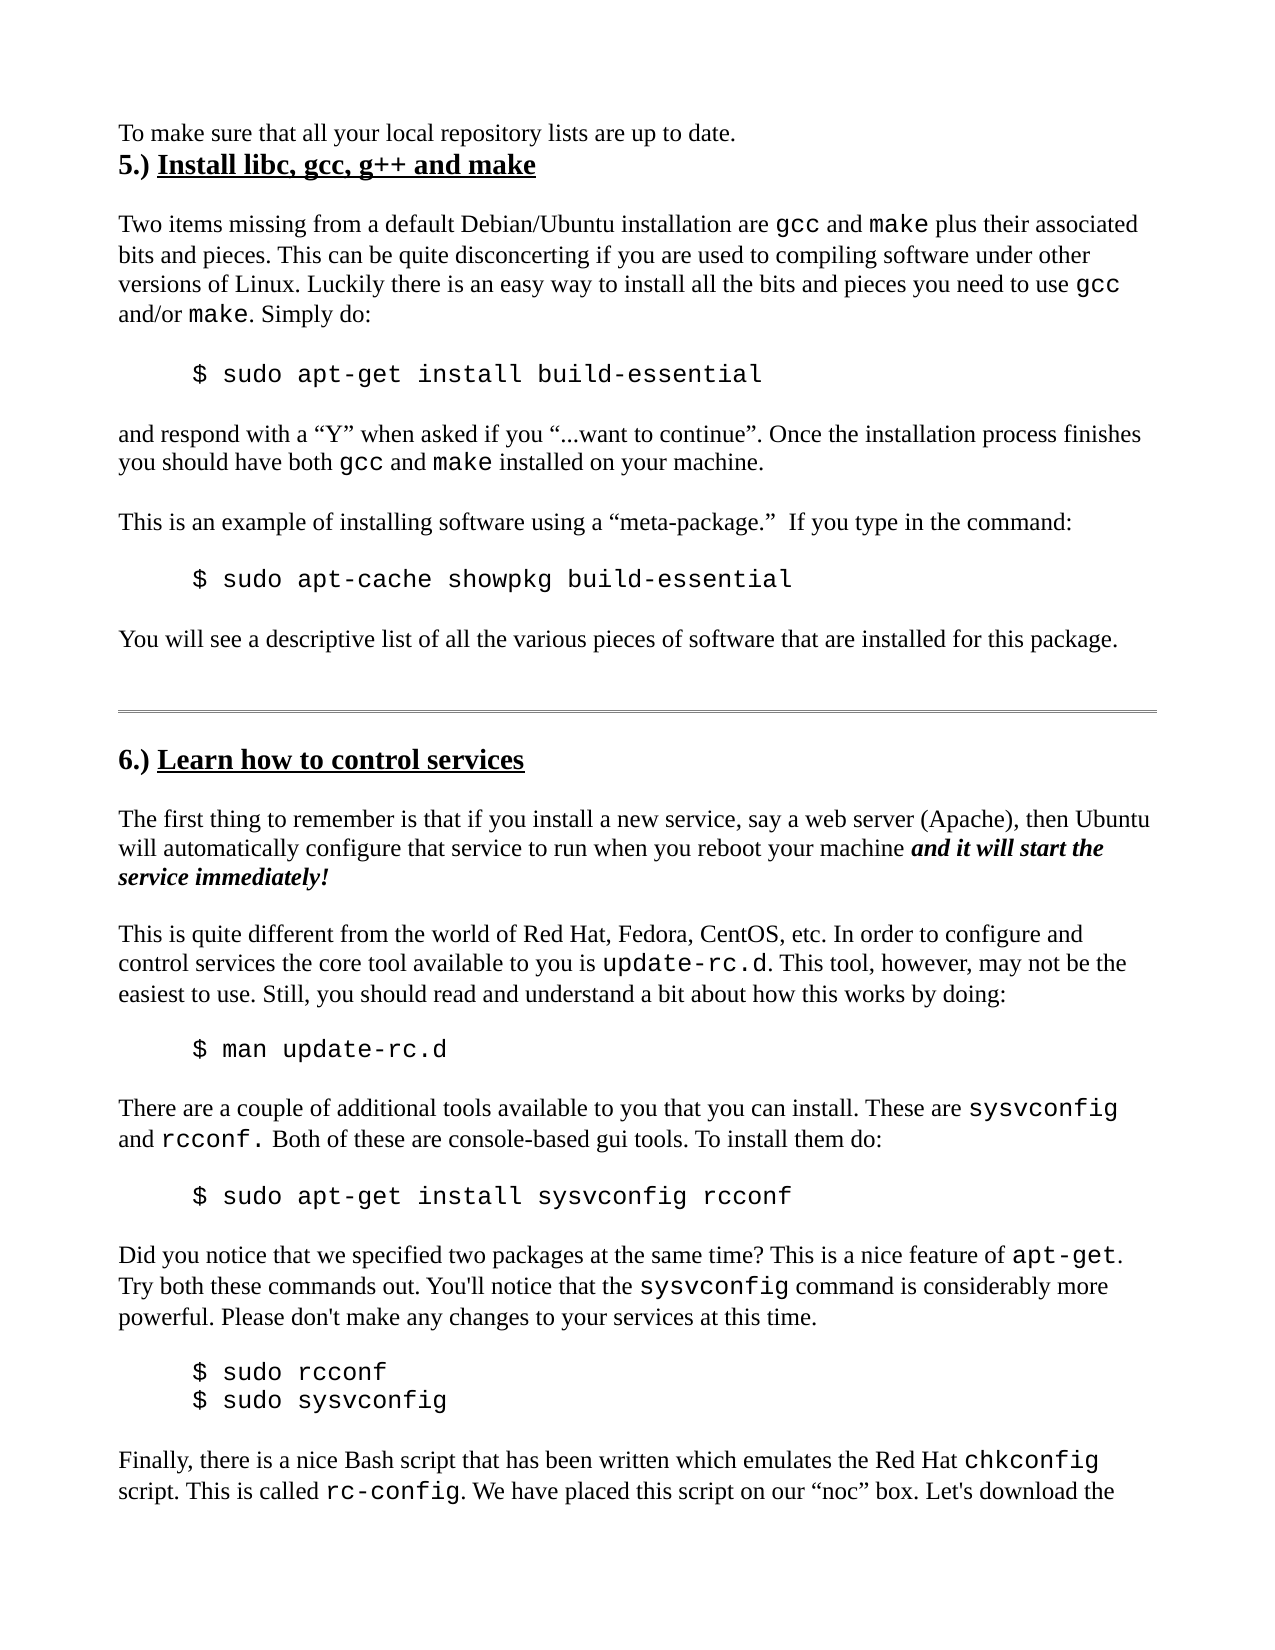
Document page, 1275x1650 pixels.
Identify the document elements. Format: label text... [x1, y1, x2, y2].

text 6.) Learn how to control services [118, 742, 1157, 775]
text $ man update-rc.d [118, 1036, 1157, 1064]
text $ sudo apt-get install sysvconfig rcconf [118, 1184, 1157, 1212]
text The first thing to remember is that if you install a new service, say a web server (Apache), then Ubuntu will automatically configure that service to run when you reboot your machine and it will start the service immediately! [118, 804, 1157, 890]
text and respond with a “Y” when asked if you “...want to continue”. Once the installation process finishes you should have both gcc and make installed on your machine. This is an example of installing software using a “meta-package.” If you type in the command: $ sudo apt-cache showpkg build-essential [118, 419, 1157, 595]
text $ sudo rcconf [118, 1359, 1157, 1388]
text $ sudo apt-get install build-essential [118, 359, 1157, 390]
text 5.) Install libc, gcc, g++ and make [118, 147, 1157, 180]
text $ sudo sysvconfig [118, 1388, 1157, 1416]
text To make sure that all your local repository lists are up to date. [118, 118, 1157, 147]
text This is quite different from the world of Red Hat, Fedora, CentOS, etc. In order to configure and control services the core tool available to you is update-rc.d. This tool, however, may not be the easiest to use. Still, you should read and understand a bit about how this works by doing: [118, 919, 1157, 1007]
text Two items missing from a default Debian/Ubuntu installation are gcc and make plus their associated bits and pieces. This can be quite disconcerting if you are used to compiling software under other versions of Linux. Luckily there is an easy way to install all the bits and pieces you need to use gcc and/or make. Simply do: [118, 209, 1157, 330]
text Did you notice that we specified two packages at the same time? This is a nice feature of apt-get. Try both these commands out. You'll notice that the sysvconfig command is considerably more powerful. Please don't make any changes to your services at this time. [118, 1240, 1157, 1331]
text There are a couple of additional tools available to you that you can install. These are sysvconfig and rcconf. Both of these are console-based gui tools. To install them do: [118, 1093, 1157, 1155]
text Finally, there is a nice Bash script that has been written which emulates the Red Hat chkconfig script. This is called rc-config. We have placed this script on our “noc” box. Let's download the [118, 1445, 1157, 1507]
text You will see a descriptive list of all the various pieces of software that are installed for this package. [118, 595, 1157, 652]
